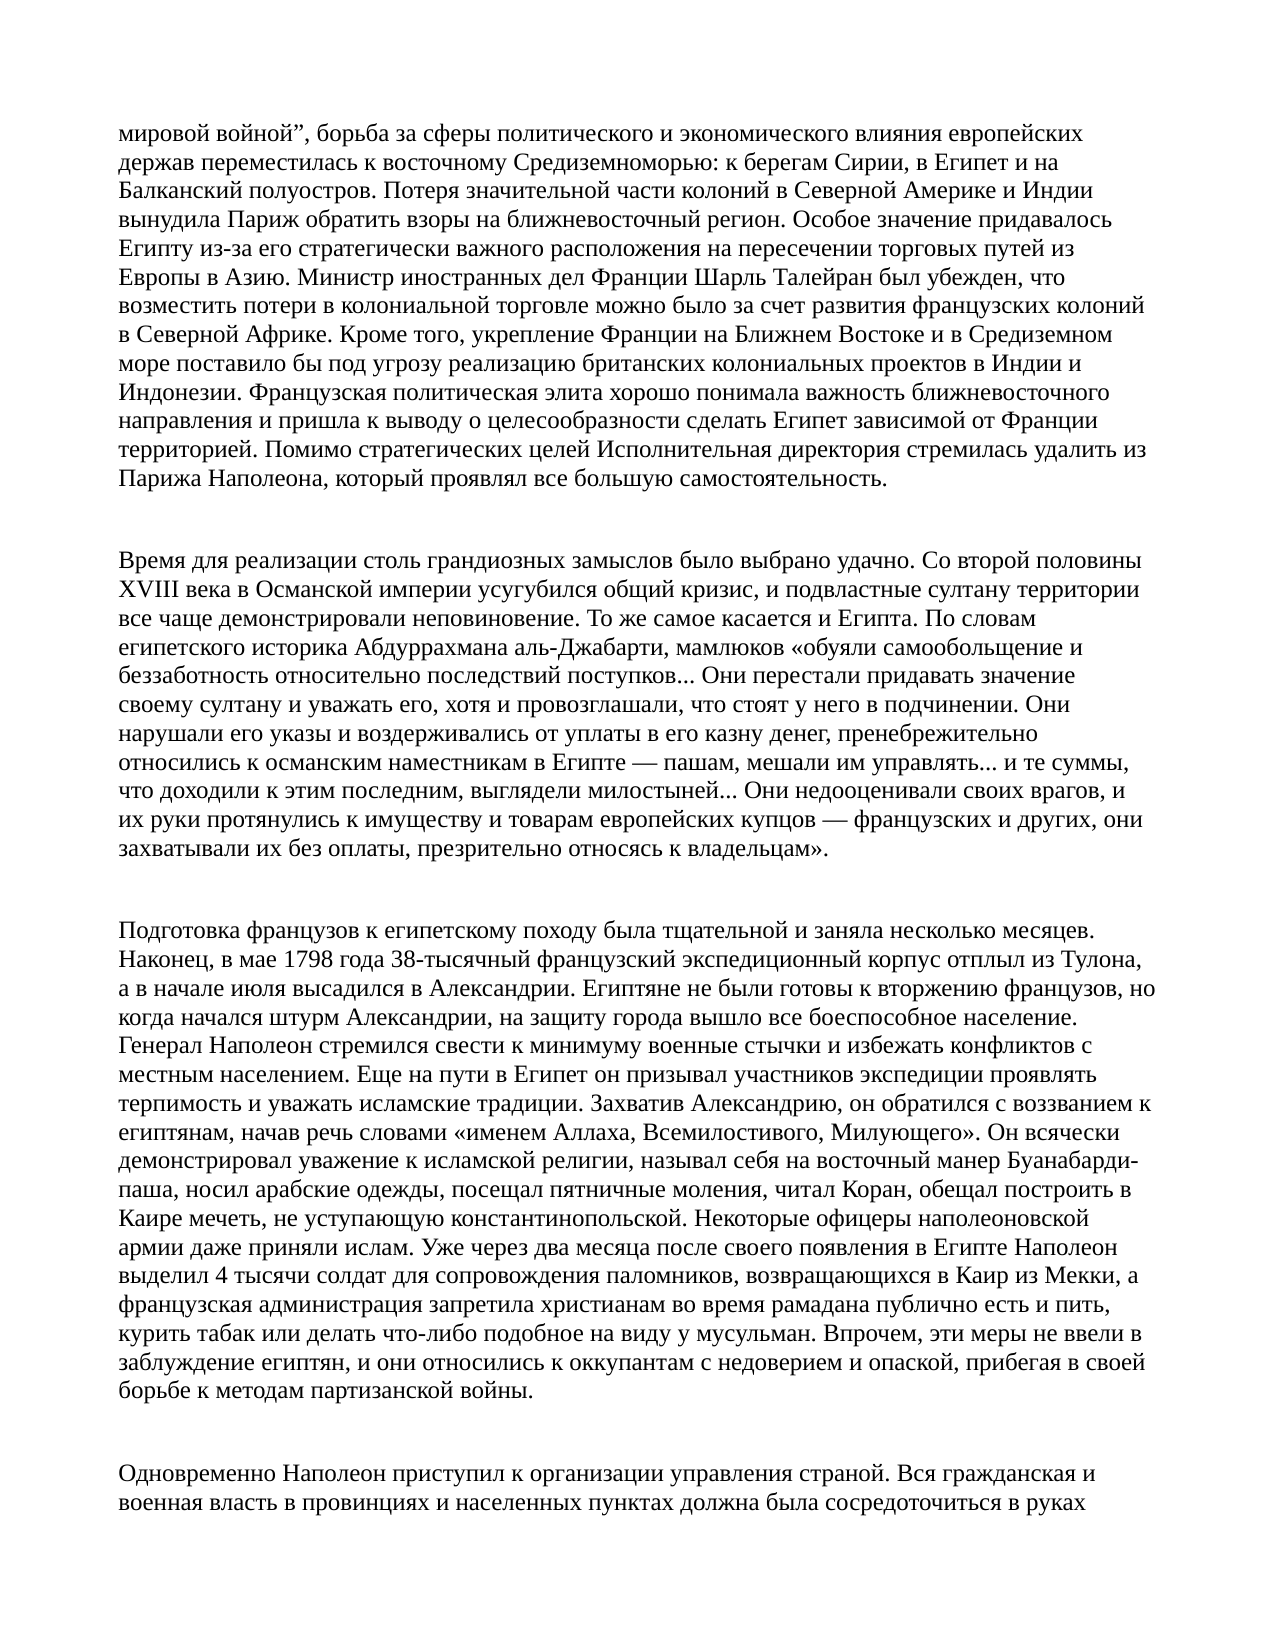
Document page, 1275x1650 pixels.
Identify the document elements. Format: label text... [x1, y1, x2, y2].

text мировой войной”, борьба за сферы политического и экономического влияния европейских держав переместилась к восточному Средиземноморью: к берегам Сирии, в Египет и на Балканский полуостров. Потеря значительной части колоний в Северной Америке и Индии вынудила Париж обратить взоры на ближневосточный регион. Особое значение придавалось Египту из-за его стратегически важного расположения на пересечении торговых путей из Европы в Азию. Министр иностранных дел Франции Шарль Талейран был убежден, что возместить потери в колониальной торговле можно было за счет развития французских колоний в Северной Африке. Кроме того, укрепление Франции на Ближнем Востоке и в Средиземном море поставило бы под угрозу реализацию британских колониальных проектов в Индии и Индонезии. Французская политическая элита хорошо понимала важность ближневосточного направления и пришла к выводу о целесообразности сделать Египет зависимой от Франции территорией. Помимо стратегических целей Исполнительная директория стремилась удалить из Парижа Наполеона, который проявлял все большую самостоятельность. [118, 118, 1157, 492]
text Время для реализации столь грандиозных замыслов было выбрано удачно. Со второй половины XVIII века в Османской империи усугубился общий кризис, и подвластные султану территории все чаще демонстрировали неповиновение. То же самое касается и Египта. По словам египетского историка Абдуррахмана аль-Джабарти, мамлюков «обуяли самообольщение и беззаботность относительно последствий поступков... Они перестали придавать значение своему султану и уважать его, хотя и провозглашали, что стоят у него в подчинении. Они нарушали его указы и воздерживались от уплаты в его казну денег, пренебрежительно относились к османским наместникам в Египте — пашам, мешали им управлять... и те суммы, что доходили к этим последним, выглядели милостыней... Они недооценивали своих врагов, и их руки протянулись к имуществу и товарам европейских купцов — французских и других, они захватывали их без оплаты, презрительно относясь к владельцам». [118, 546, 1157, 862]
text Подготовка французов к египетскому походу была тщательной и заняла несколько месяцев. Наконец, в мае 1798 года 38-тысячный французский экспедиционный корпус отплыл из Тулона, а в начале июля высадился в Александрии. Египтяне не были готовы к вторжению французов, но когда начался штурм Александрии, на защиту города вышло все боеспособное население. Генерал Наполеон стремился свести к минимуму военные стычки и избежать конфликтов с местным населением. Еще на пути в Египет он призывал участников экспедиции проявлять терпимость и уважать исламские традиции. Захватив Александрию, он обратился с воззванием к египтянам, начав речь словами «именем Аллаха, Всемилостивого, Милующего». Он всячески демонстрировал уважение к исламской религии, называл себя на восточный манер Буанабарди-паша, носил арабские одежды, посещал пятничные моления, читал Коран, обещал построить в Каире мечеть, не уступающую константинопольской. Некоторые офицеры наполеоновской армии даже приняли ислам. Уже через два месяца после своего появления в Египте Наполеон выделил 4 тысячи солдат для сопровождения паломников, возвращающихся в Каир из Мекки, а французская администрация запретила христианам во время рамадана публично есть и пить, курить табак или делать что-либо подобное на виду у мусульман. Впрочем, эти меры не ввели в заблуждение египтян, и они относились к оккупантам с недоверием и опаской, прибегая в своей борьбе к методам партизанской войны. [118, 916, 1157, 1404]
text Одновременно Наполеон приступил к организации управления страной. Вся гражданская и военная власть в провинциях и населенных пунктах должна была сосредоточиться в руках [118, 1458, 1157, 1516]
